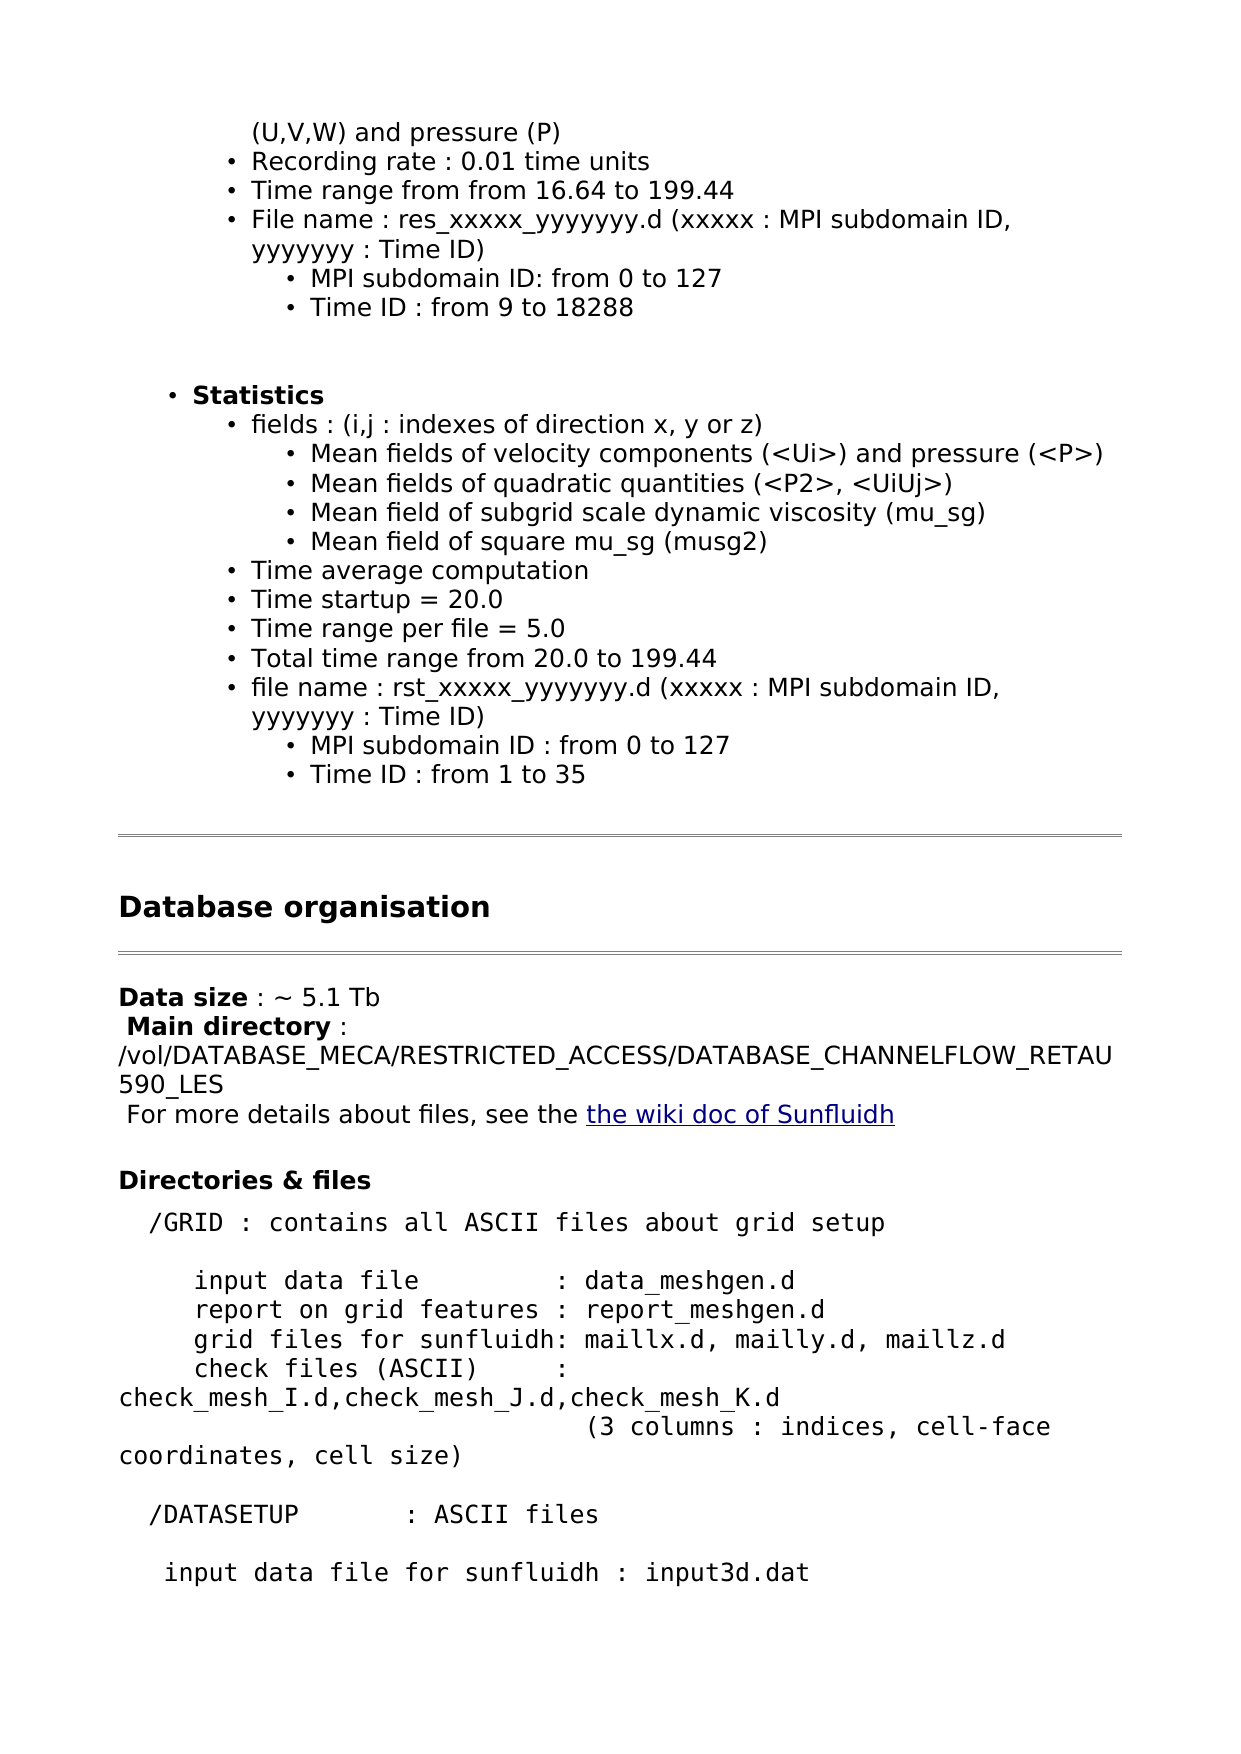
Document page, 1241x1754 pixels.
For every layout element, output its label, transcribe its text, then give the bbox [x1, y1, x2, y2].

list Mean fields of quadratic quantities (<P2>, <UiUj>) [295, 469, 1122, 498]
list (U,V,W) and pressure (P) [236, 118, 1122, 147]
text Data size : ~ 5.1 Tb Main directory : /vol/DATABASE_MECA/RESTRICTED_ACCESS/DATABASE_CHANNELFLOW_RETAU590_LES For more details about files, see the the wiki doc of Sunfluidh [118, 983, 1122, 1129]
list Total time range from 20.0 to 199.44 [236, 644, 1122, 673]
list Time range per file = 5.0 [236, 614, 1122, 644]
list file name : rst_xxxxx_yyyyyyy.d (xxxxx : MPI subdomain ID, yyyyyyy : Time ID) [236, 673, 1122, 731]
list Time average computation [236, 556, 1122, 585]
list Mean field of square mu_sg (musg2) [295, 527, 1122, 556]
list Time ID : from 1 to 35 [295, 760, 1122, 789]
list Recording rate : 0.01 time units [236, 147, 1122, 176]
list fields : (i,j : indexes of direction x, y or z) [236, 410, 1122, 439]
text /GRID : contains all ASCII files about grid setup input data file : data_meshgen.d report on grid features : report_meshgen.d grid files for sunfluidh: maillx.d, mailly.d, maillz.d check files (ASCII) : check_mesh_I.d,check_mesh_J.d,check_mesh_K.d (3 columns : indices, cell-face coordinates, cell size) /DATASETUP : ASCII files input data file for sunfluidh : input3d.dat [118, 1208, 1122, 1617]
subtitle Directories & files [118, 1167, 1122, 1196]
list Mean field of subgrid scale dynamic viscosity (mu_sg) [295, 498, 1122, 527]
list Time startup = 20.0 [236, 585, 1122, 614]
list MPI subdomain ID : from 0 to 127 [295, 731, 1122, 760]
list MPI subdomain ID: from 0 to 127 [295, 264, 1122, 293]
list Time ID : from 9 to 18288 [295, 293, 1122, 322]
list Statistics [177, 381, 1122, 410]
list File name : res_xxxxx_yyyyyyy.d (xxxxx : MPI subdomain ID, yyyyyyy : Time ID) [236, 206, 1122, 264]
subtitle Database organisation [118, 890, 1122, 924]
list Time range from from 16.64 to 199.44 [236, 176, 1122, 206]
list Mean fields of velocity components (<Ui>) and pressure (<P>) [295, 439, 1122, 469]
